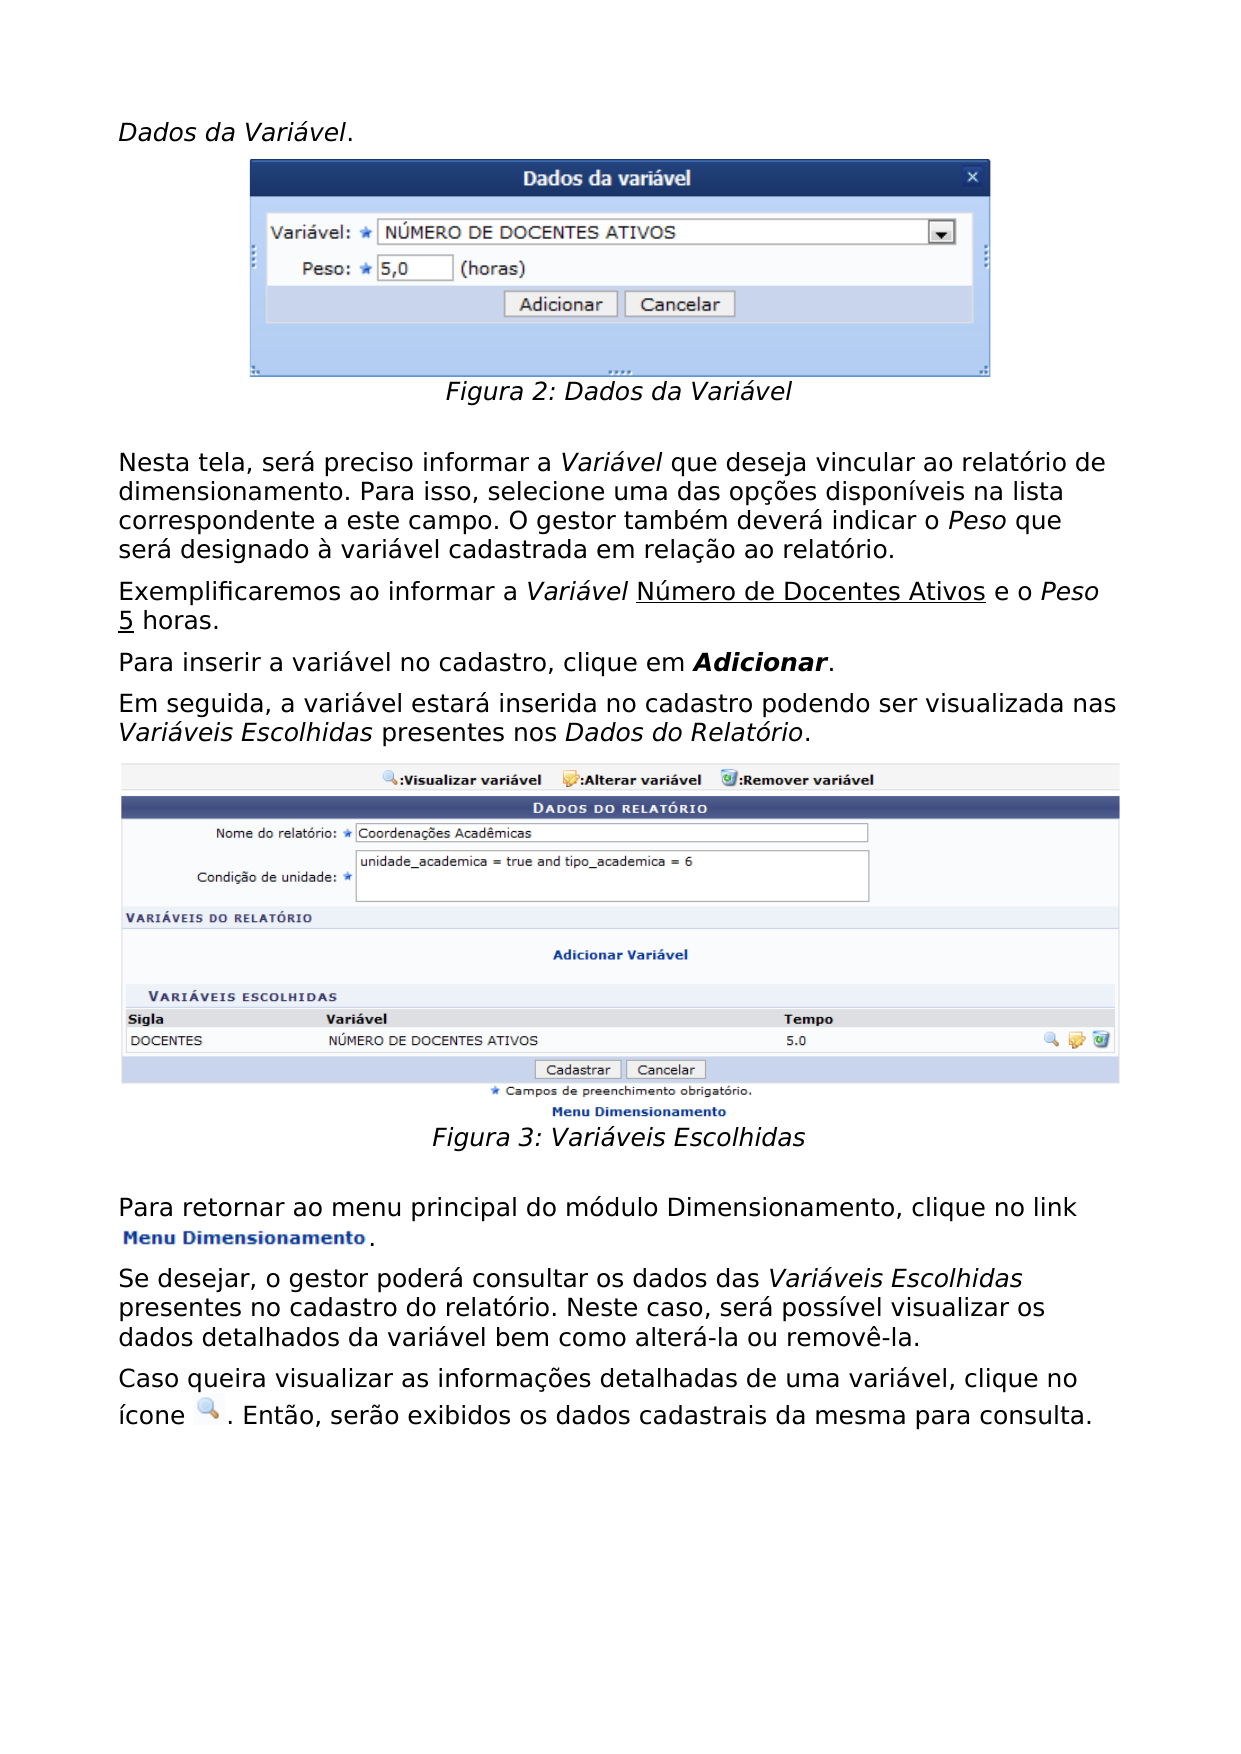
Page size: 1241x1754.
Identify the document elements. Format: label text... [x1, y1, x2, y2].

text Figura 3: Variáveis Escolhidas [118, 1123, 1122, 1152]
text Exemplificaremos ao informar a Variável Número de Docentes Ativos e o Peso 5 horas. [118, 577, 1122, 635]
text Figura 2: Dados da Variável [250, 377, 990, 406]
picture [193, 1393, 227, 1425]
text Caso queira visualizar as informações detalhadas de uma variável, clique no ícone . Então, serão exibidos os dados cadastrais da mesma para consulta. [118, 1364, 1122, 1431]
picture [118, 760, 1123, 1123]
text Para inserir a variável no cadastro, clique em Adicionar. [118, 648, 1122, 677]
picture [249, 159, 991, 377]
text Dados da Variável. [118, 118, 1122, 147]
picture [118, 1225, 369, 1246]
text Se desejar, o gestor poderá consultar os dados das Variáveis Escolhidas presentes no cadastro do relatório. Neste caso, será possível visualizar os dados detalhados da variável bem como alterá-la ou removê-la. [118, 1264, 1122, 1352]
text Em seguida, a variável estará inserida no cadastro podendo ser visualizada nas Variáveis Escolhidas presentes nos Dados do Relatório. [118, 689, 1122, 748]
text Para retornar ao menu principal do módulo Dimensionamento, clique no link . [118, 1193, 1122, 1252]
text Nesta tela, será preciso informar a Variável que deseja vincular ao relatório de dimensionamento. Para isso, selecione uma das opções disponíveis na lista correspondente a este campo. O gestor também deverá indicar o Peso que será designado à variável cadastrada em relação ao relatório. [118, 448, 1122, 564]
